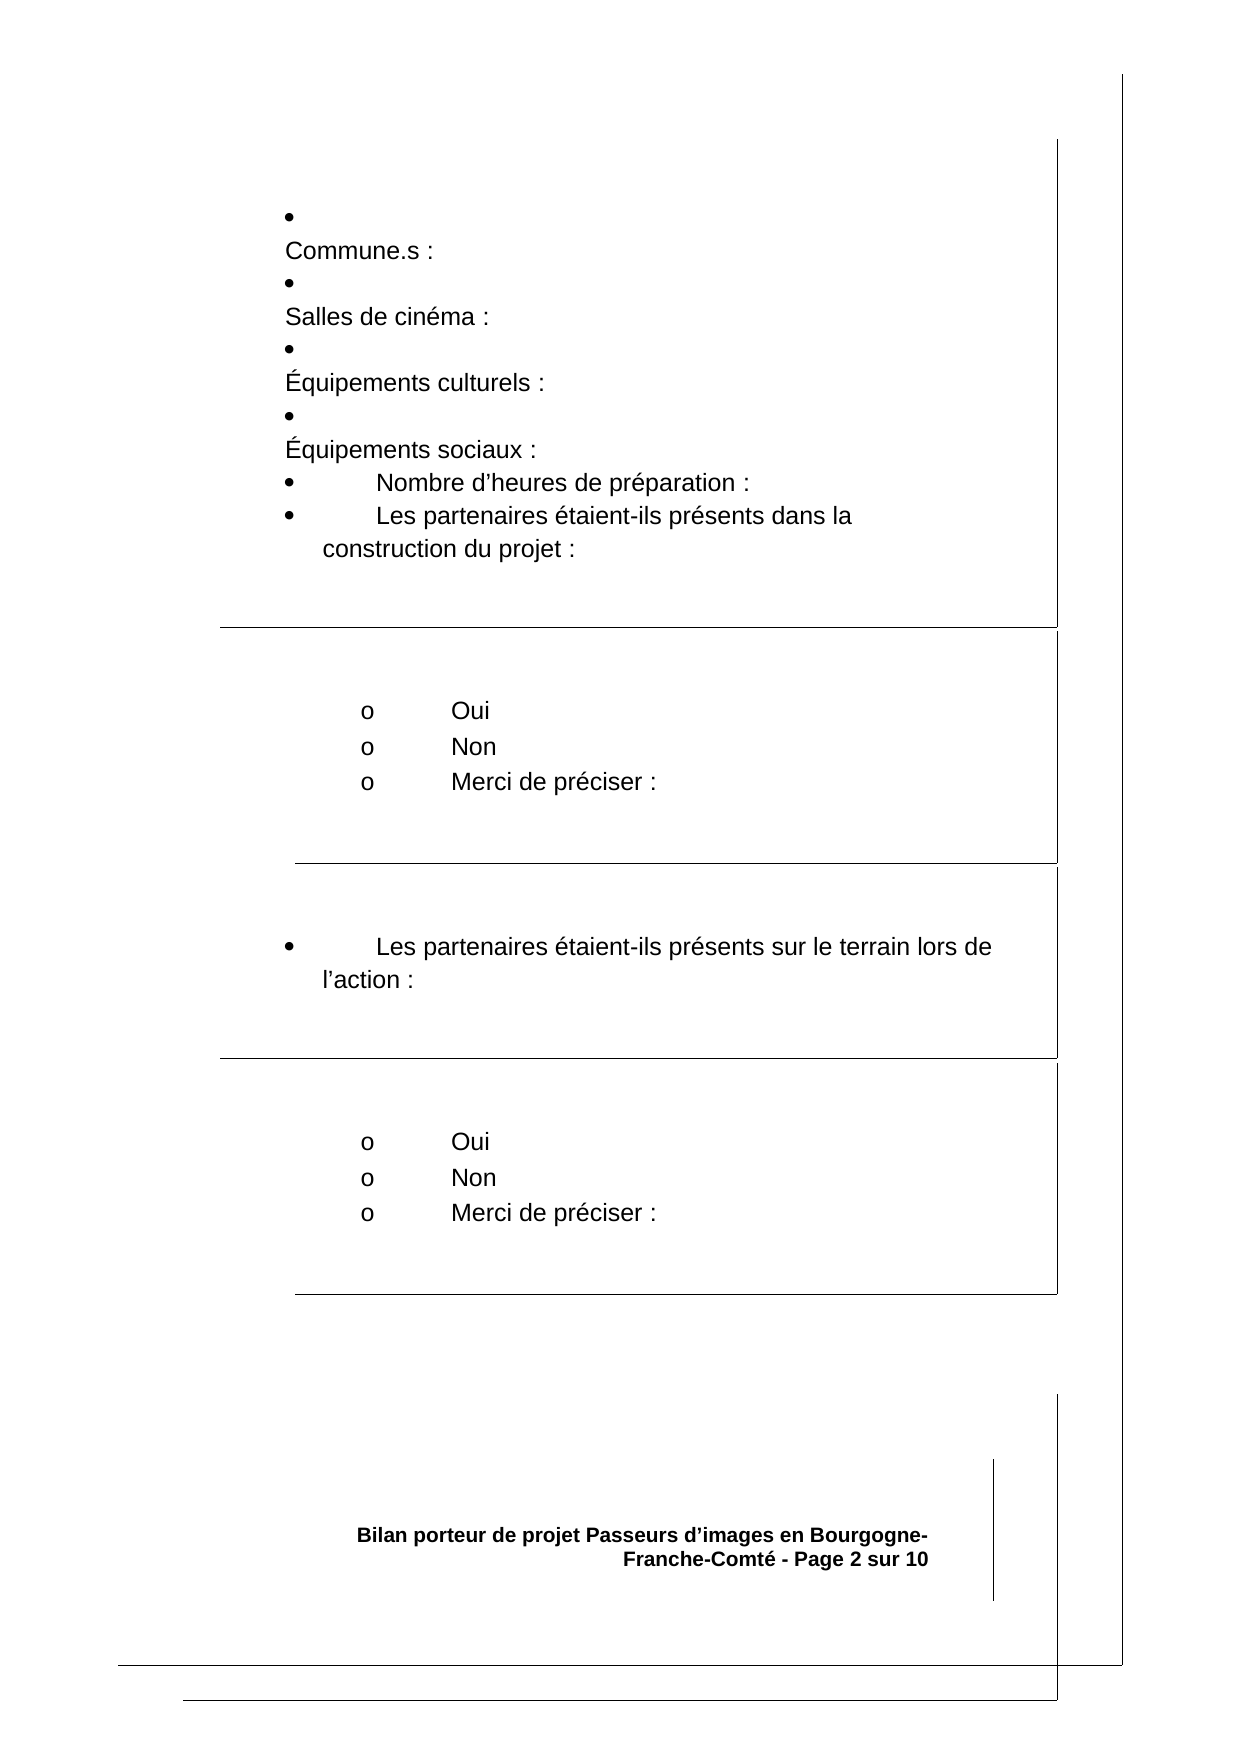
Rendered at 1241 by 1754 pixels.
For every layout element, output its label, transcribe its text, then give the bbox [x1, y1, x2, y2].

list Merci de préciser : [295, 1133, 1057, 1294]
list Non [295, 1098, 1057, 1133]
list Oui [295, 631, 1057, 667]
list Nombre d’heures de préparation : [220, 403, 1057, 436]
list Les partenaires étaient-ils présents sur le terrain lors de l’action : [220, 867, 1057, 1058]
list Salles de cinéma : [220, 204, 1057, 271]
list Équipements sociaux : [220, 337, 1057, 403]
list Merci de préciser : [295, 702, 1057, 863]
list Équipements culturels : [220, 271, 1057, 337]
list Non [295, 667, 1057, 702]
list Les partenaires étaient-ils présents dans la construction du projet : [220, 436, 1057, 627]
list Oui [295, 1062, 1057, 1098]
list Commune.s : [220, 138, 1057, 204]
